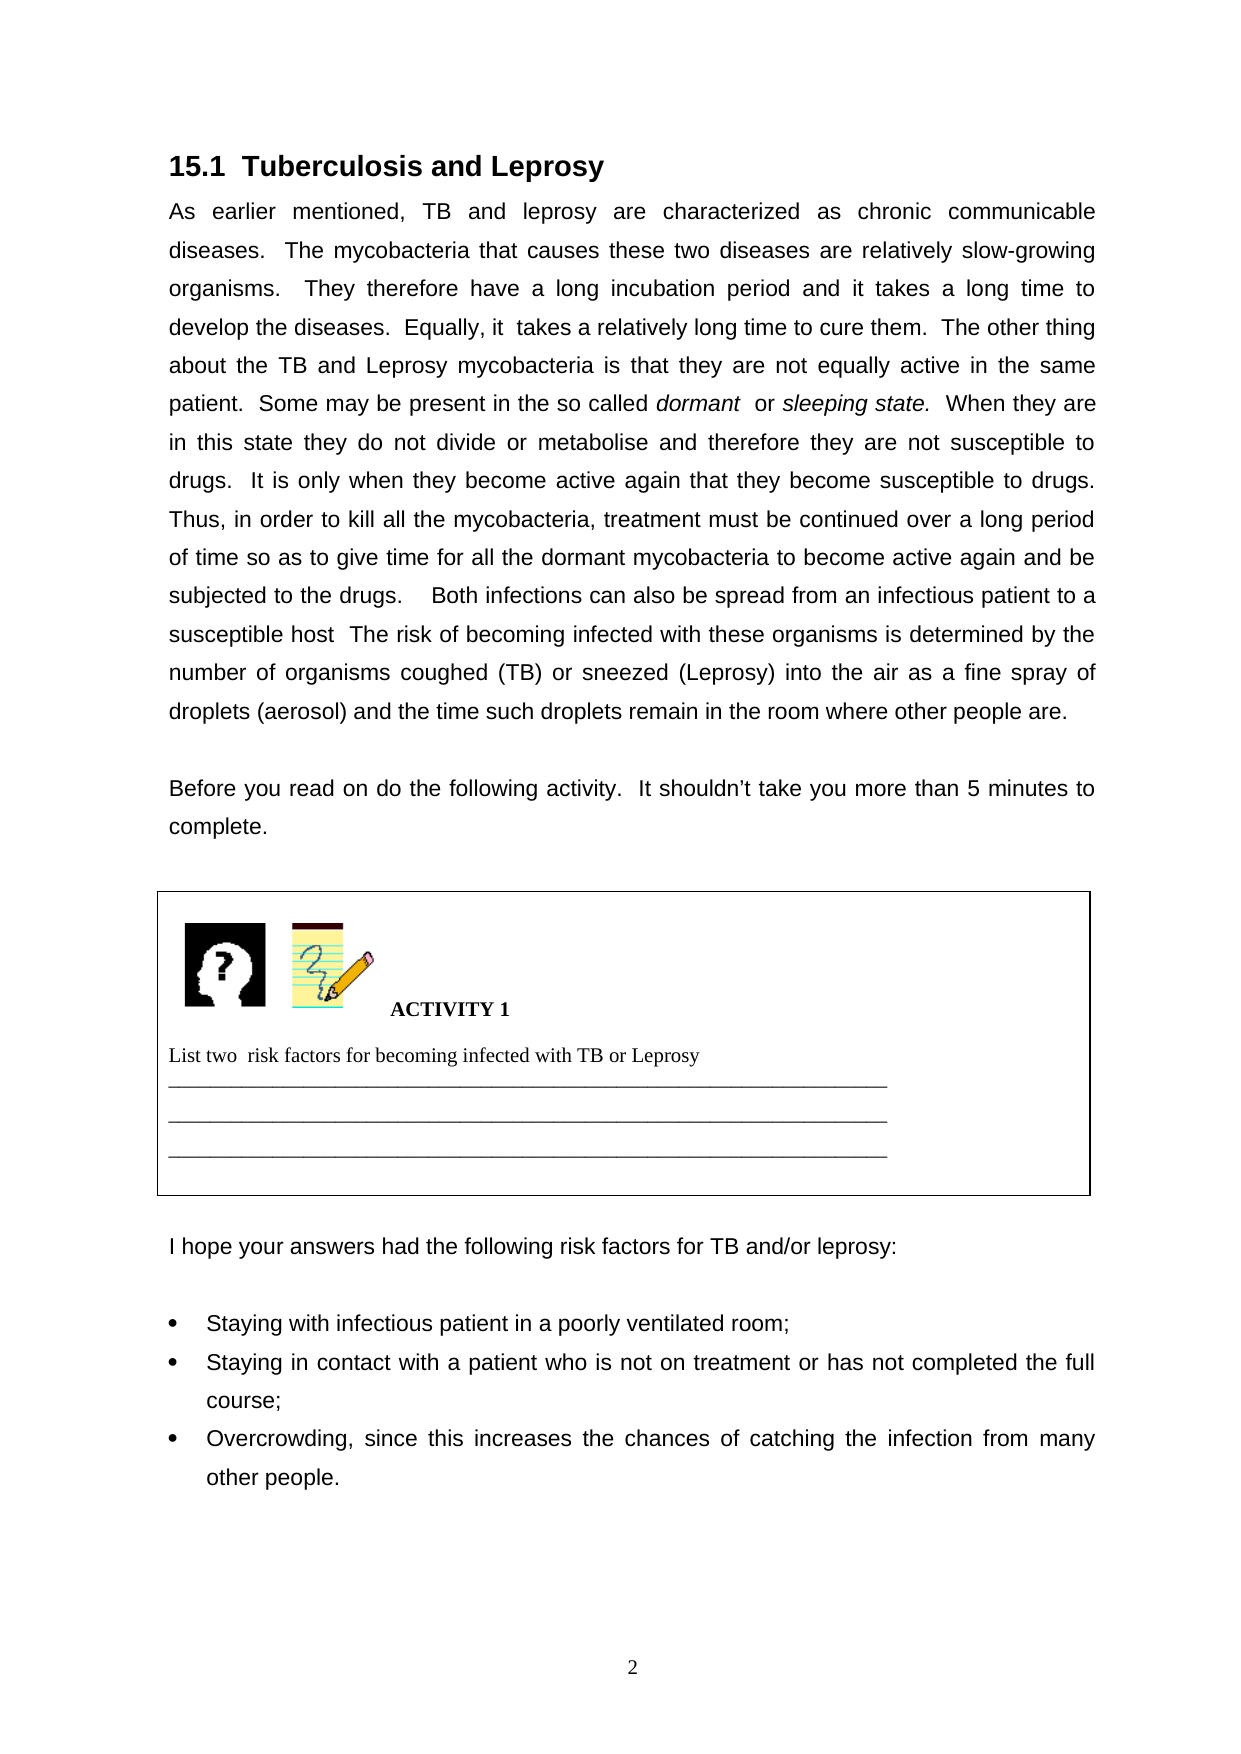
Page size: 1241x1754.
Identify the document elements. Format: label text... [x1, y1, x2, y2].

table_header ACTIVITY 1 List two risk factors for becoming infected with TB or Leprosy _____________________________________________________________________ _____________________________________________________________________ _____________________________________________________________________ [158, 892, 1089, 1194]
text Before you read on do the following activity. It shouldn’t take you more than 5 minutes to complete. [169, 775, 1096, 839]
list Staying in contact with a patient who is not on treatment or has not completed the full course; [169, 1349, 1096, 1413]
text As earlier mentioned, TB and leprosy are characterized as chronic communicable diseases. The mycobacteria that causes these two diseases are relatively slow-growing organisms. They therefore have a long incubation period and it takes a long time to develop the diseases. Equally, it takes a relatively long time to cure them. The other thing about the TB and Leprosy mycobacteria is that they are not equally active in the same patient. Some may be present in the so called dormant or sleeping state. When they are in this state they do not divide or metabolise and therefore they are not susceptible to drugs. It is only when they become active again that they become susceptible to drugs. Thus, in order to kill all the mycobacteria, treatment must be continued over a long period of time so as to give time for all the dormant mycobacteria to become active again and be subjected to the drugs. Both infections can also be spread from an infectious patient to a susceptible host The risk of becoming infected with these organisms is determined by the number of organisms coughed (TB) or sneezed (Leprosy) into the air as a fine spray of droplets (aerosol) and the time such droplets remain in the room where other people are. [169, 199, 1096, 724]
list Staying with infectious patient in a poorly ventilated room; [169, 1311, 1096, 1336]
list Overcrowding, since this increases the chances of catching the infection from many other people. [169, 1426, 1096, 1490]
picture [184, 923, 374, 1008]
text I hope your answers had the following risk factors for TB and/or leprosy: [169, 1234, 1096, 1259]
text 15.1 Tuberculosis and Leprosy [169, 150, 1096, 183]
